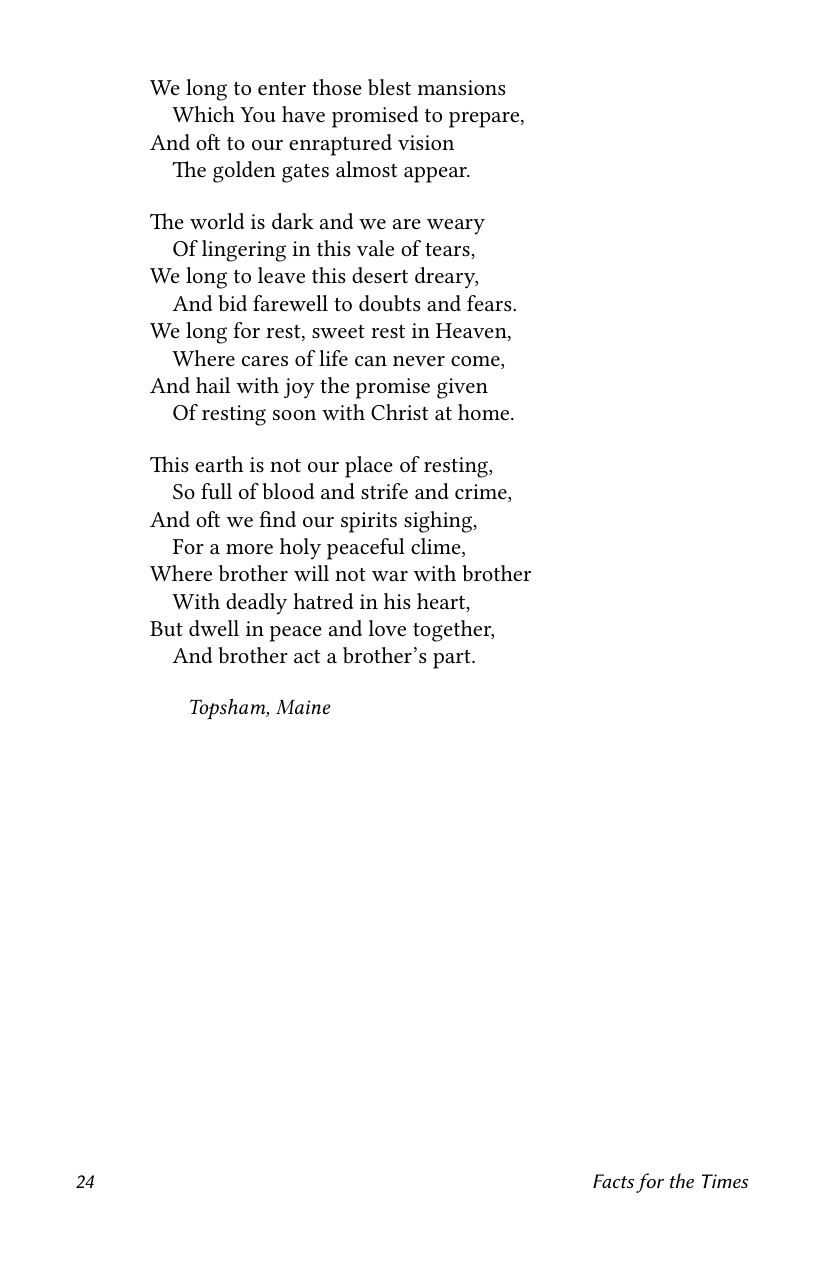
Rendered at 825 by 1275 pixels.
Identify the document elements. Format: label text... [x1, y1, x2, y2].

text The golden gates almost appear. [150, 157, 750, 183]
text We long for rest, sweet rest in Heaven, [150, 318, 750, 344]
text Where cares of life can never come, [150, 346, 750, 372]
text And hail with joy the promise given [150, 373, 750, 399]
text The world is dark and we are weary [150, 208, 750, 235]
text Which You have promised to prepare, [150, 102, 750, 128]
text This earth is not our place of resting, [150, 452, 750, 478]
text We long to leave this desert dreary, [150, 263, 750, 289]
text Of lingering in this vale of tears, [150, 236, 750, 262]
text Where brother will not war with brother [150, 561, 750, 587]
text Of resting soon with Christ at home. [150, 400, 750, 426]
text So full of blood and strife and crime, [150, 479, 750, 505]
text And oft to our enraptured vision [150, 130, 750, 156]
text For a more holy peaceful clime, [150, 534, 750, 560]
text And brother act a brother’s part. [150, 643, 750, 669]
text Topsham, Maine [187, 695, 750, 720]
text But dwell in peace and love together, [150, 616, 750, 642]
text We long to enter those blest mansions [150, 75, 750, 101]
text And bid farewell to doubts and fears. [150, 291, 750, 317]
text And oft we find our spirits sighing, [150, 506, 750, 533]
text With deadly hatred in his heart, [150, 589, 750, 615]
